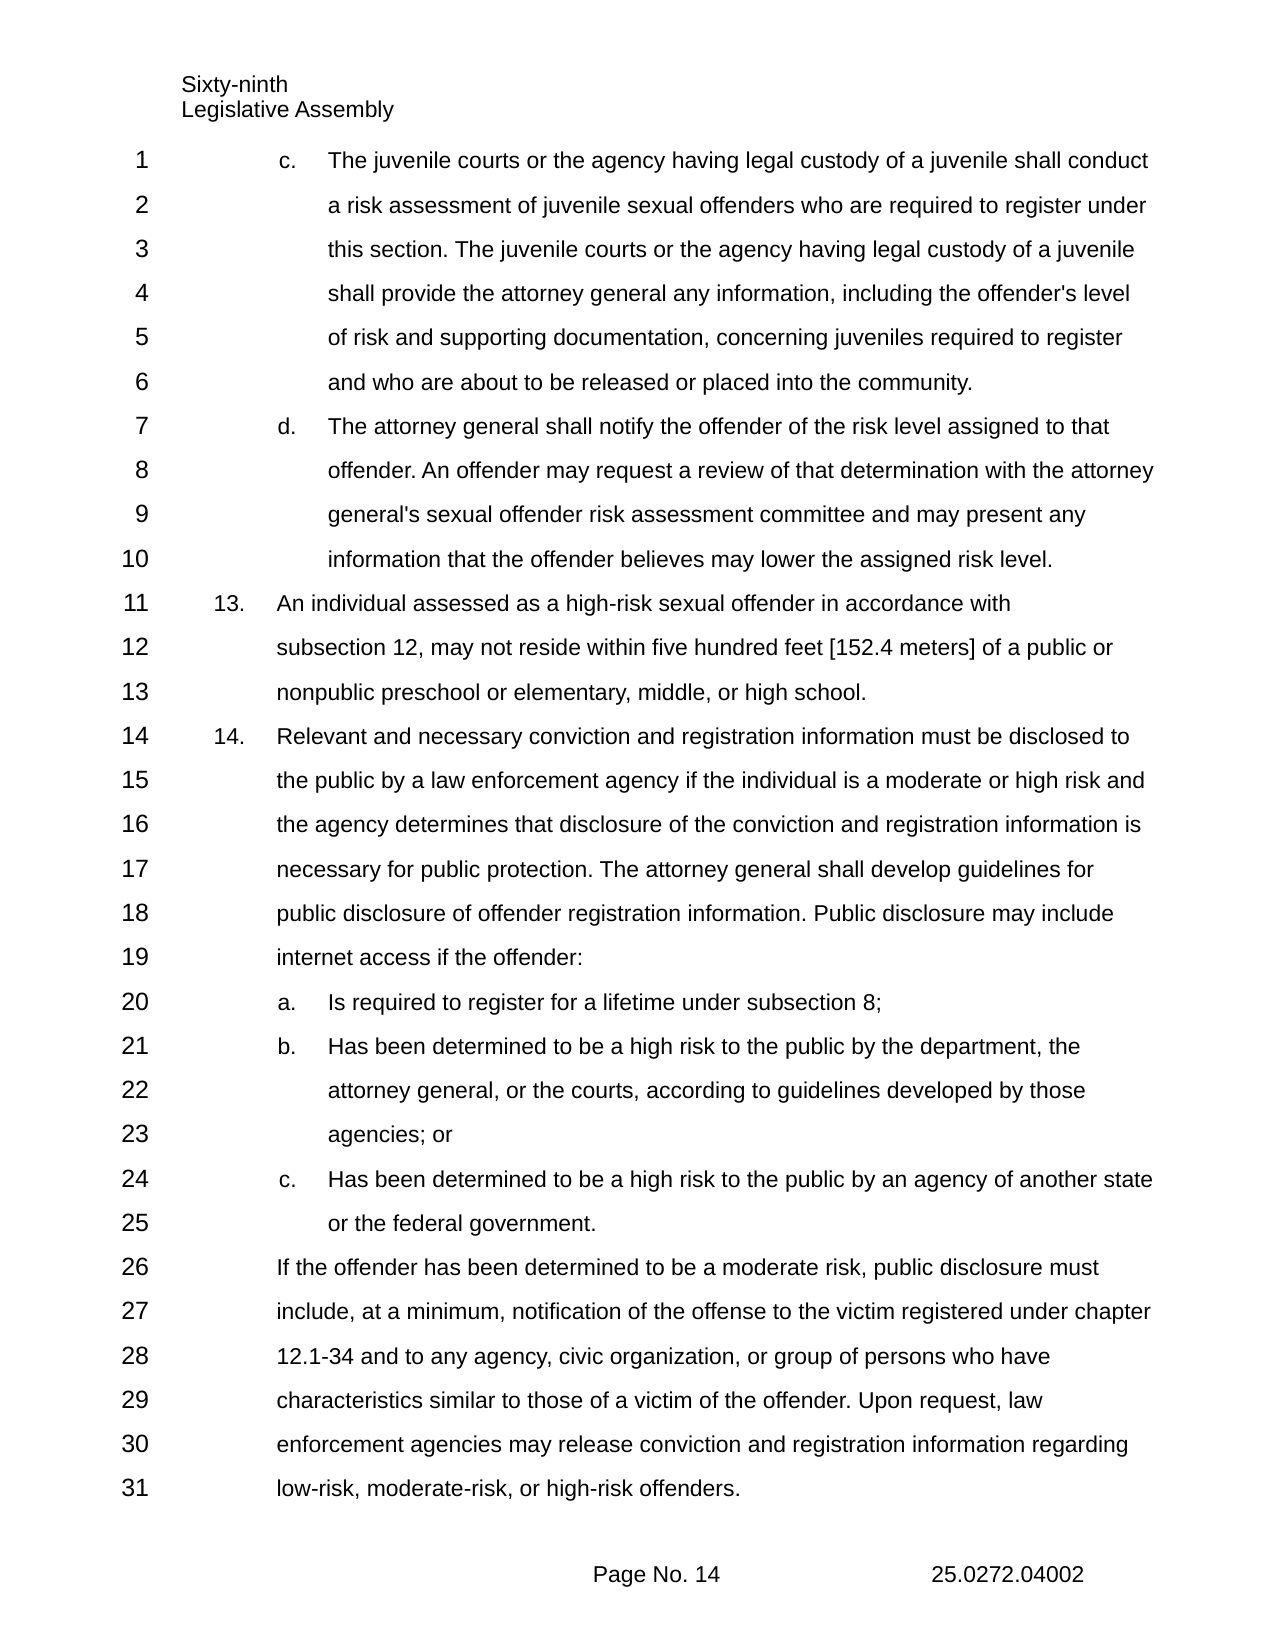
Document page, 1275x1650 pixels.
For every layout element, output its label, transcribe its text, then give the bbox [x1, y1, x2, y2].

text 14. Relevant and necessary conviction and registration information must be disclosed to the public by a law enforcement agency if the individual is a moderate or high risk and the agency determines that disclosure of the conviction and registration information is necessary for public protection. The attorney general shall develop guidelines for public disclosure of offender registration information. Public disclosure may include internet access if the offender: [181, 709, 1154, 974]
text 13. An individual assessed as a high‑risk sexual offender in accordance with subsection 12, may not reside within five hundred feet [152.4 meters] of a public or nonpublic preschool or elementary, middle, or high school. [181, 576, 1154, 709]
text If the offender has been determined to be a moderate risk, public disclosure must include, at a minimum, notification of the offense to the victim registered under chapter 12.1‑34 and to any agency, civic organization, or group of persons who have characteristics similar to those of a victim of the offender. Upon request, law enforcement agencies may release conviction and registration information regarding low‑risk, moderate‑risk, or high‑risk offenders. [276, 1240, 1154, 1506]
text c. Has been determined to be a high risk to the public by an agency of another state or the federal government. [181, 1152, 1154, 1240]
text a. Is required to register for a lifetime under subsection 8; [181, 974, 1154, 1019]
text c. The juvenile courts or the agency having legal custody of a juvenile shall conduct a risk assessment of juvenile sexual offenders who are required to register under this section. The juvenile courts or the agency having legal custody of a juvenile shall provide the attorney general any information, including the offender's level of risk and supporting documentation, concerning juveniles required to register and who are about to be released or placed into the community. [181, 133, 1154, 399]
text b. Has been determined to be a high risk to the public by the department, the attorney general, or the courts, according to guidelines developed by those agencies; or [181, 1019, 1154, 1152]
text d. The attorney general shall notify the offender of the risk level assigned to that offender. An offender may request a review of that determination with the attorney general's sexual offender risk assessment committee and may present any information that the offender believes may lower the assigned risk level. [181, 399, 1154, 576]
